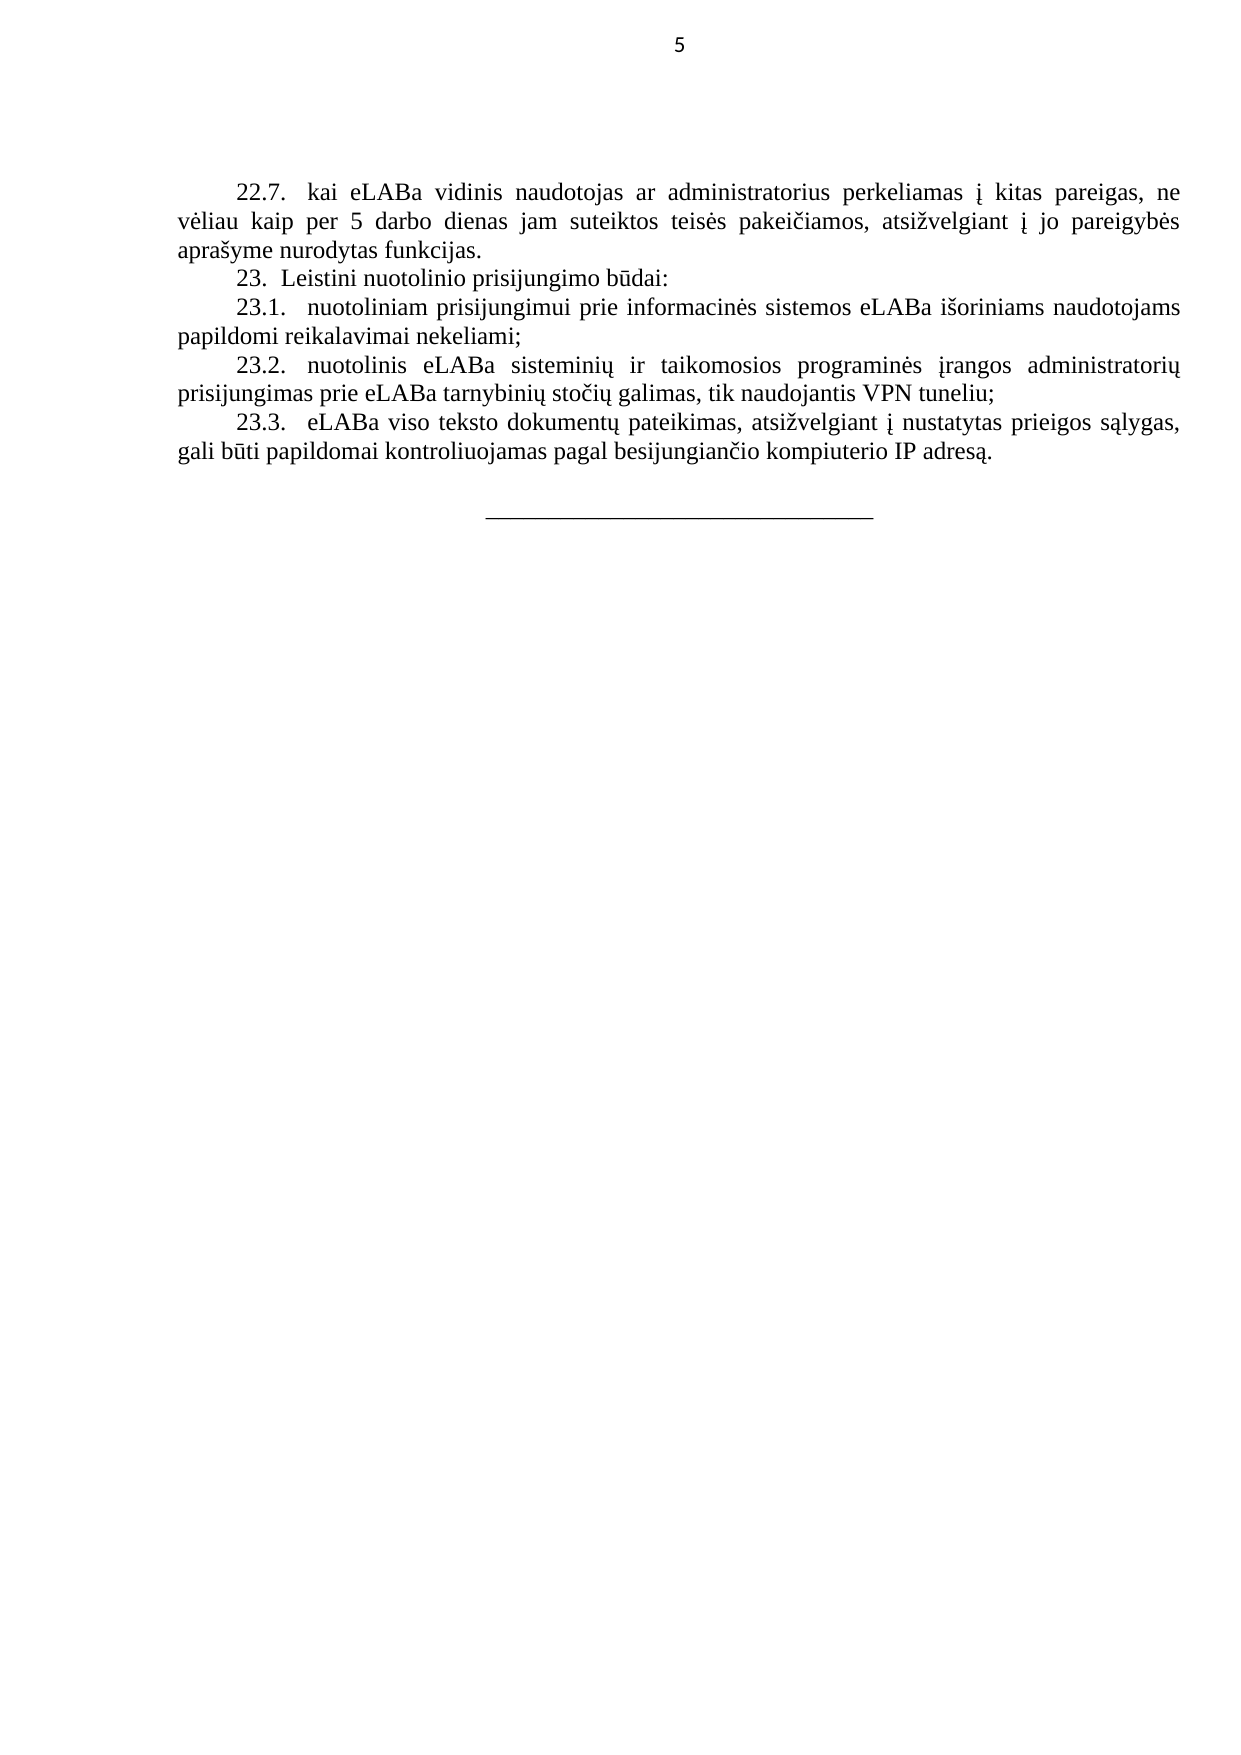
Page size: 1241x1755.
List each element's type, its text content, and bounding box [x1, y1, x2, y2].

text 22.7. kai eLABa vidinis naudotojas ar administratorius perkeliamas į kitas pareigas, ne vėliau kaip per 5 darbo dienas jam suteiktos teisės pakeičiamos, atsižvelgiant į jo pareigybės aprašyme nurodytas funkcijas. [177, 177, 1181, 263]
text 23.1. nuotoliniam prisijungimui prie informacinės sistemos eLABa išoriniams naudotojams papildomi reikalavimai nekeliami; [177, 292, 1181, 350]
text 23.2. nuotolinis eLABa sisteminių ir taikomosios programinės įrangos administratorių prisijungimas prie eLABa tarnybinių stočių galimas, tik naudojantis VPN tuneliu; [177, 350, 1181, 407]
text 23. Leistini nuotolinio prisijungimo būdai: [177, 263, 1181, 292]
text 23.3. eLABa viso teksto dokumentų pateikimas, atsižvelgiant į nustatytas prieigos sąlygas, gali būti papildomai kontroliuojamas pagal besijungiančio kompiuterio IP adresą. [177, 407, 1181, 465]
text _______________________________ [177, 493, 1181, 522]
